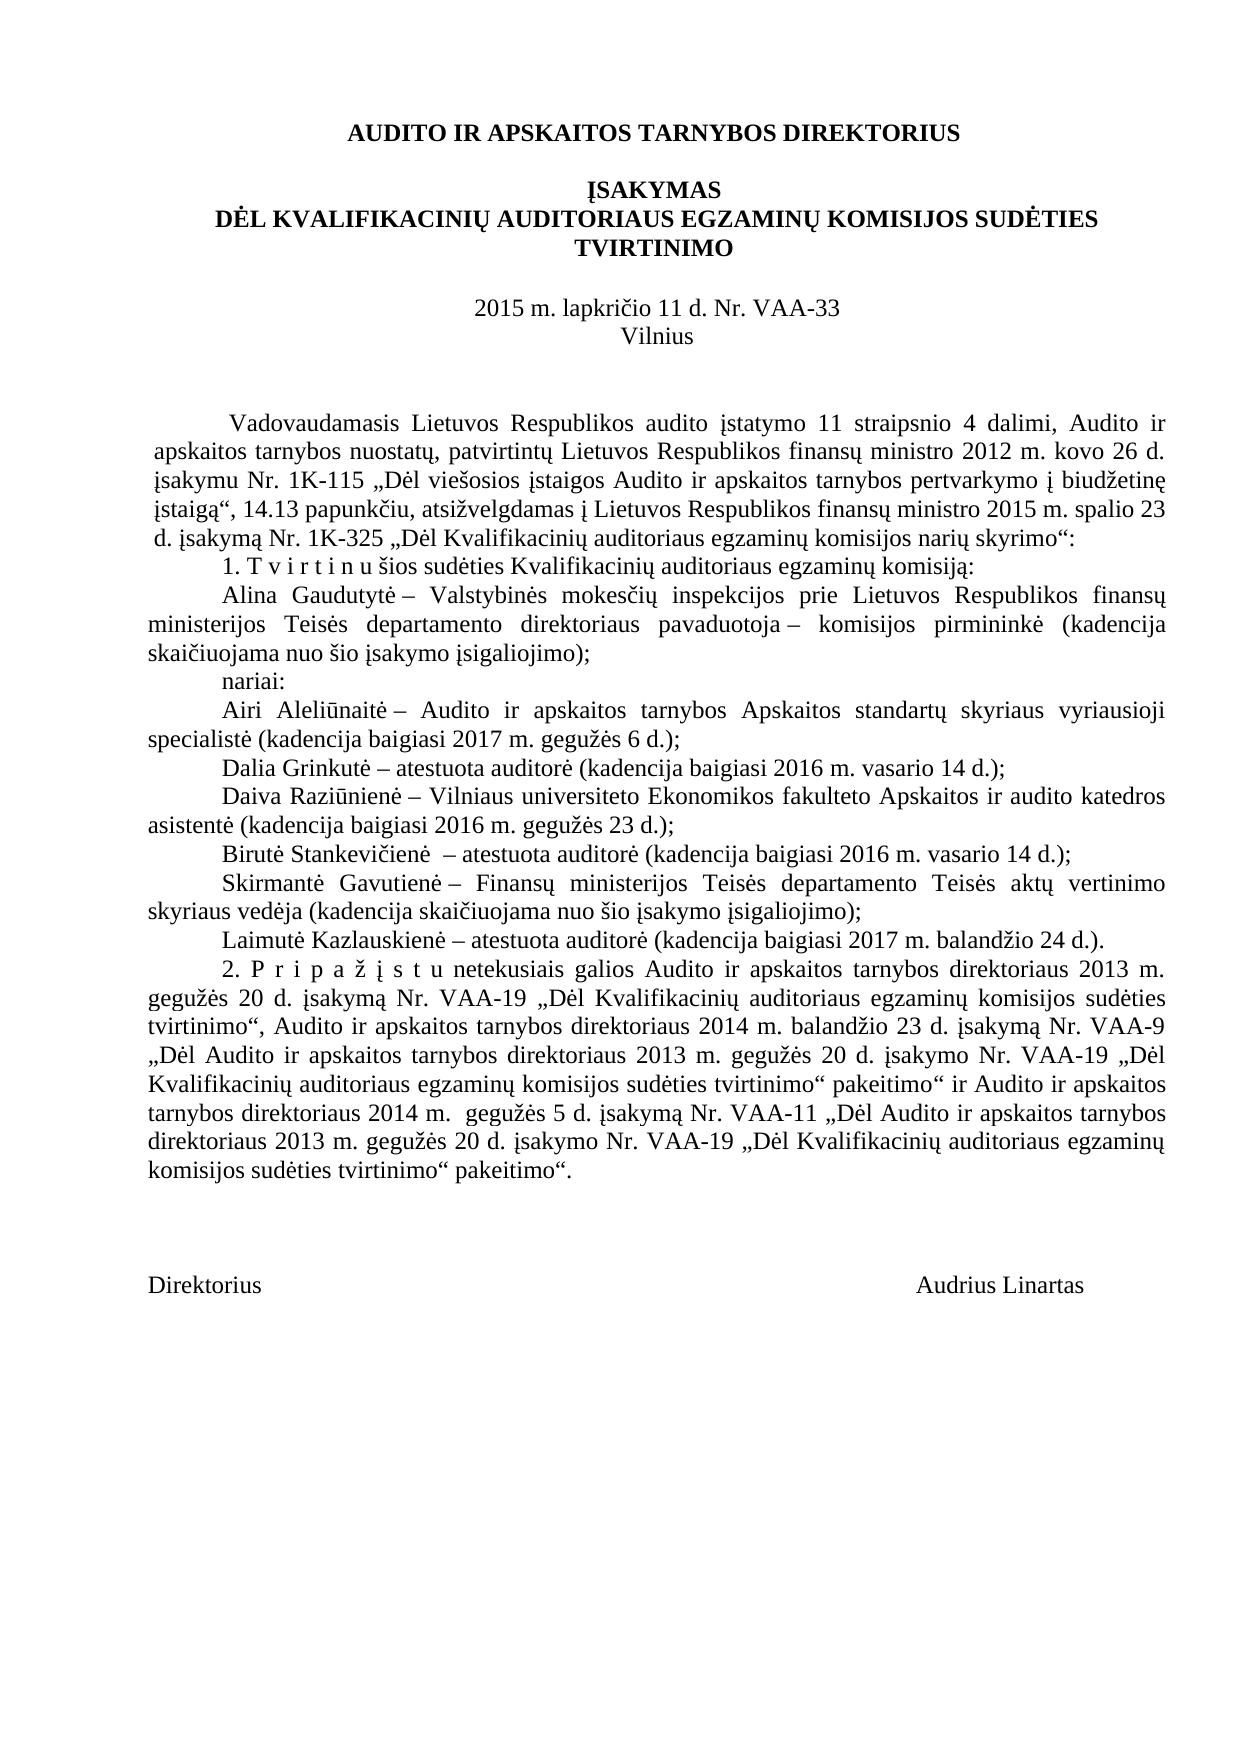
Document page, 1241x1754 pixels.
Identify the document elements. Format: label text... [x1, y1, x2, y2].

text 1. T v i r t i n u šios sudėties Kvalifikacinių auditoriaus egzaminų komisiją: [148, 551, 1166, 580]
text Laimutė Kazlauskienė – atestuota auditorė (kadencija baigiasi 2017 m. balandžio 24 d.). [148, 925, 1166, 954]
text Direktorius Audrius Linartas [148, 1270, 1166, 1299]
text nariai: [148, 666, 1166, 695]
text Vilnius [148, 321, 1166, 350]
text Audito ir APSKAITOS tarnybos direktorius [148, 118, 1166, 147]
text DĖL kvalifikacinių auditoriaus egzaminų komisijos sudėties tvirtinimo [148, 204, 1166, 262]
text Dalia Grinkutė – atestuota auditorė (kadencija baigiasi 2016 m. vasario 14 d.); [148, 753, 1166, 781]
text Airi Aleliūnaitė – Audito ir apskaitos tarnybos Apskaitos standartų skyriaus vyriausioji specialistė (kadencija baigiasi 2017 m. gegužės 6 d.); [148, 695, 1166, 753]
text 2015 m. lapkričio 11 d. Nr. VAA-33 [148, 293, 1166, 321]
text Skirmantė Gavutienė – Finansų ministerijos Teisės departamento Teisės aktų vertinimo skyriaus vedėja (kadencija skaičiuojama nuo šio įsakymo įsigaliojimo); [148, 868, 1166, 925]
text Vadovaudamasis Lietuvos Respublikos audito įstatymo 11 straipsnio 4 dalimi, Audito ir apskaitos tarnybos nuostatų, patvirtintų Lietuvos Respublikos finansų ministro 2012 m. kovo 26 d. įsakymu Nr. 1K-115 „Dėl viešosios įstaigos Audito ir apskaitos tarnybos pertvarkymo į biudžetinę įstaigą“, 14.13 papunkčiu, atsižvelgdamas į Lietuvos Respublikos finansų ministro 2015 m. spalio 23 d. įsakymą Nr. 1K-325 „Dėl Kvalifikacinių auditoriaus egzaminų komisijos narių skyrimo“: [154, 408, 1166, 551]
text ĮSAKYMAS [148, 176, 1166, 204]
text Daiva Raziūnienė – Vilniaus universiteto Ekonomikos fakulteto Apskaitos ir audito katedros asistentė (kadencija baigiasi 2016 m. gegužės 23 d.); [148, 781, 1166, 839]
text Birutė Stankevičienė – atestuota auditorė (kadencija baigiasi 2016 m. vasario 14 d.); [148, 839, 1166, 868]
text 2. P r i p a ž į s t u netekusiais galios Audito ir apskaitos tarnybos direktoriaus 2013 m. gegužės 20 d. įsakymą Nr. VAA-19 „Dėl Kvalifikacinių auditoriaus egzaminų komisijos sudėties tvirtinimo“, Audito ir apskaitos tarnybos direktoriaus 2014 m. balandžio 23 d. įsakymą Nr. VAA-9 „Dėl Audito ir apskaitos tarnybos direktoriaus 2013 m. gegužės 20 d. įsakymo Nr. VAA-19 „Dėl Kvalifikacinių auditoriaus egzaminų komisijos sudėties tvirtinimo“ pakeitimo“ ir Audito ir apskaitos tarnybos direktoriaus 2014 m. gegužės 5 d. įsakymą Nr. VAA-11 „Dėl Audito ir apskaitos tarnybos direktoriaus 2013 m. gegužės 20 d. įsakymo Nr. VAA-19 „Dėl Kvalifikacinių auditoriaus egzaminų komisijos sudėties tvirtinimo“ pakeitimo“. [148, 954, 1166, 1184]
text Alina Gaudutytė – Valstybinės mokesčių inspekcijos prie Lietuvos Respublikos finansų ministerijos Teisės departamento direktoriaus pavaduotoja – komisijos pirmininkė (kadencija skaičiuojama nuo šio įsakymo įsigaliojimo); [148, 580, 1166, 666]
